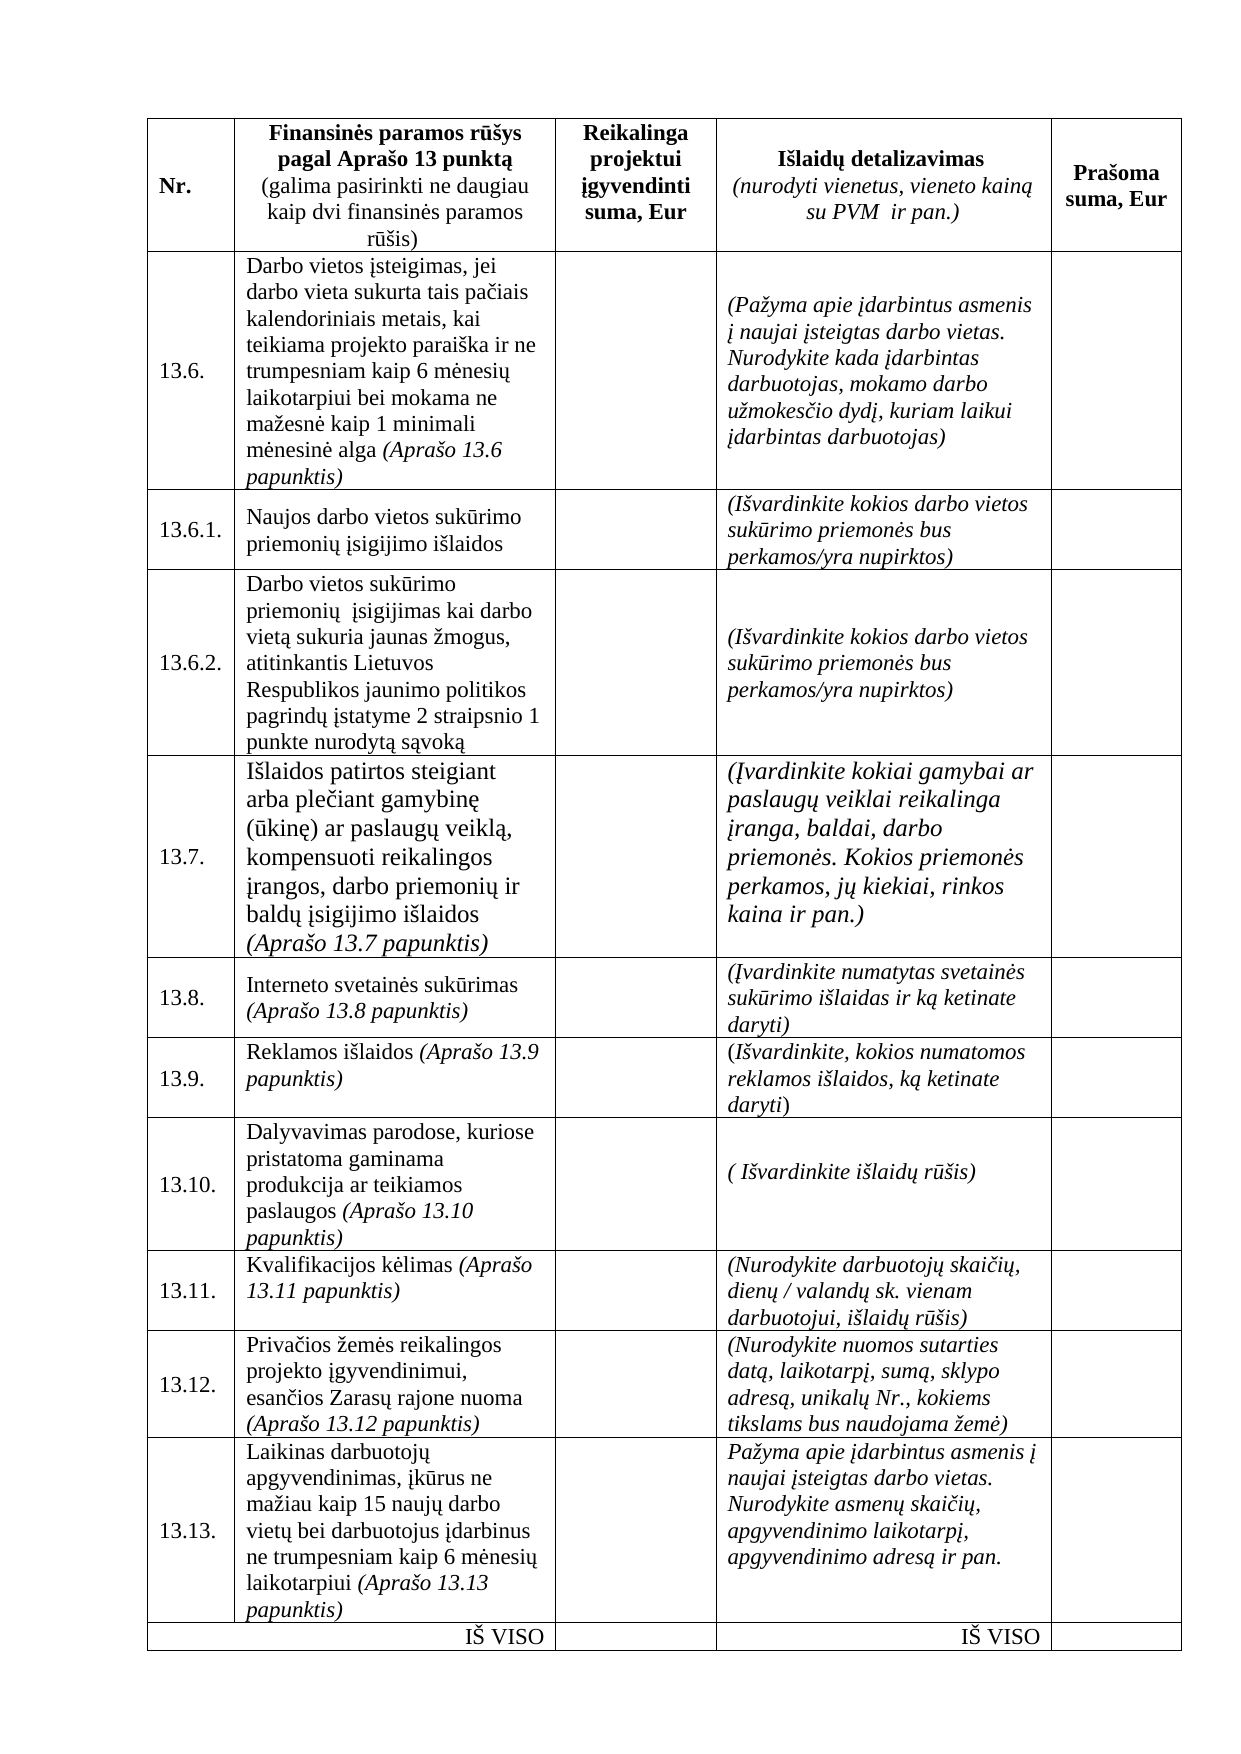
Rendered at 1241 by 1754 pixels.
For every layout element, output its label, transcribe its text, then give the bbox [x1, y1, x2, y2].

table_cell (Pažyma apie įdarbintus asmenis į naujai įsteigtas darbo vietas. Nurodykite kada įdarbintas darbuotojas, mokamo darbo užmokesčio dydį, kuriam laikui įdarbintas darbuotojas) [717, 252, 1051, 489]
table_cell [1052, 756, 1181, 957]
table_cell [556, 570, 716, 755]
table_cell 13.9. [148, 1038, 234, 1117]
table_cell 13.8. [148, 958, 234, 1037]
table_cell IŠ VISO [717, 1623, 1051, 1649]
table_cell [556, 1251, 716, 1330]
table_cell Naujos darbo vietos sukūrimo priemonių įsigijimo išlaidos [235, 490, 555, 569]
table_cell 13.6. [148, 252, 234, 489]
table_cell [1052, 958, 1181, 1037]
table_cell Pažyma apie įdarbintus asmenis į naujai įsteigtas darbo vietas. Nurodykite asmenų skaičių, apgyvendinimo laikotarpį, apgyvendinimo adresą ir pan. [717, 1438, 1051, 1622]
table_cell (Nurodykite darbuotojų skaičių, dienų / valandų sk. vienam darbuotojui, išlaidų rūšis) [717, 1251, 1051, 1330]
table_header Prašoma suma, Eur [1052, 119, 1181, 251]
table_cell (Išvardinkite kokios darbo vietos sukūrimo priemonės bus perkamos/yra nupirktos) [717, 490, 1051, 569]
table_cell (Įvardinkite kokiai gamybai ar paslaugų veiklai reikalinga įranga, baldai, darbo priemonės. Kokios priemonės perkamos, jų kiekiai, rinkos kaina ir pan.) [717, 756, 1051, 957]
table_cell (Įvardinkite numatytas svetainės sukūrimo išlaidas ir ką ketinate daryti) [717, 958, 1051, 1037]
table_cell (Išvardinkite kokios darbo vietos sukūrimo priemonės bus perkamos/yra nupirktos) [717, 570, 1051, 755]
table_cell [1052, 570, 1181, 755]
table_cell Kvalifikacijos kėlimas (Aprašo 13.11 papunktis) [235, 1251, 555, 1330]
table_cell [556, 490, 716, 569]
table_cell Laikinas darbuotojų apgyvendinimas, įkūrus ne mažiau kaip 15 naujų darbo vietų bei darbuotojus įdarbinus ne trumpesniam kaip 6 mėnesių laikotarpiui (Aprašo 13.13 papunktis) [235, 1438, 555, 1622]
table_cell [556, 756, 716, 957]
table_cell [556, 1438, 716, 1622]
table_cell 13.13. [148, 1438, 234, 1622]
table_cell [556, 252, 716, 489]
table_cell [556, 958, 716, 1037]
table_cell 13.11. [148, 1251, 234, 1330]
table_cell Darbo vietos įsteigimas, jei darbo vieta sukurta tais pačiais kalendoriniais metais, kai teikiama projekto paraiška ir ne trumpesniam kaip 6 mėnesių laikotarpiui bei mokama ne mažesnė kaip 1 minimali mėnesinė alga (Aprašo 13.6 papunktis) [235, 252, 555, 489]
table_cell Privačios žemės reikalingos projekto įgyvendinimui, esančios Zarasų rajone nuoma (Aprašo 13.12 papunktis) [235, 1331, 555, 1437]
table_cell Dalyvavimas parodose, kuriose pristatoma gaminama produkcija ar teikiamos paslaugos (Aprašo 13.10 papunktis) [235, 1118, 555, 1250]
table_cell [1052, 1118, 1181, 1250]
table_cell [556, 1118, 716, 1250]
table_cell [1052, 252, 1181, 489]
table_header Išlaidų detalizavimas (nurodyti vienetus, vieneto kainą su PVM ir pan.) [717, 119, 1051, 251]
table_cell Išlaidos patirtos steigiant arba plečiant gamybinę (ūkinę) ar paslaugų veiklą, kompensuoti reikalingos įrangos, darbo priemonių ir baldų įsigijimo išlaidos (Aprašo 13.7 papunktis) [235, 756, 555, 957]
table_header Nr. [148, 119, 234, 251]
table_cell [1052, 1251, 1181, 1330]
table_cell [556, 1623, 716, 1649]
table_cell Reklamos išlaidos (Aprašo 13.9 papunktis) [235, 1038, 555, 1117]
table_cell [556, 1331, 716, 1437]
table_cell [1052, 1331, 1181, 1437]
table_cell (Nurodykite nuomos sutarties datą, laikotarpį, sumą, sklypo adresą, unikalų Nr., kokiems tikslams bus naudojama žemė) [717, 1331, 1051, 1437]
table_cell ( Išvardinkite išlaidų rūšis) [717, 1118, 1051, 1250]
table_cell [1052, 1623, 1181, 1649]
table_cell [1052, 1438, 1181, 1622]
table_header Finansinės paramos rūšys pagal Aprašo 13 punktą (galima pasirinkti ne daugiau kaip dvi finansinės paramos rūšis) [235, 119, 555, 251]
table_cell Interneto svetainės sukūrimas (Aprašo 13.8 papunktis) [235, 958, 555, 1037]
table_header Reikalinga projektui įgyvendinti suma, Eur [556, 119, 716, 251]
table_cell Darbo vietos sukūrimo priemonių įsigijimas kai darbo vietą sukuria jaunas žmogus, atitinkantis Lietuvos Respublikos jaunimo politikos pagrindų įstatyme 2 straipsnio 1 punkte nurodytą sąvoką [235, 570, 555, 755]
table_cell [1052, 1038, 1181, 1117]
table_cell 13.6.1. [148, 490, 234, 569]
table_cell [556, 1038, 716, 1117]
table_cell IŠ VISO [148, 1623, 555, 1649]
table_cell 13.6.2. [148, 570, 234, 755]
table_cell 13.10. [148, 1118, 234, 1250]
table_cell 13.12. [148, 1331, 234, 1437]
table_cell [1052, 490, 1181, 569]
table_cell 13.7. [148, 756, 234, 957]
table_cell (Išvardinkite, kokios numatomos reklamos išlaidos, ką ketinate daryti) [717, 1038, 1051, 1117]
